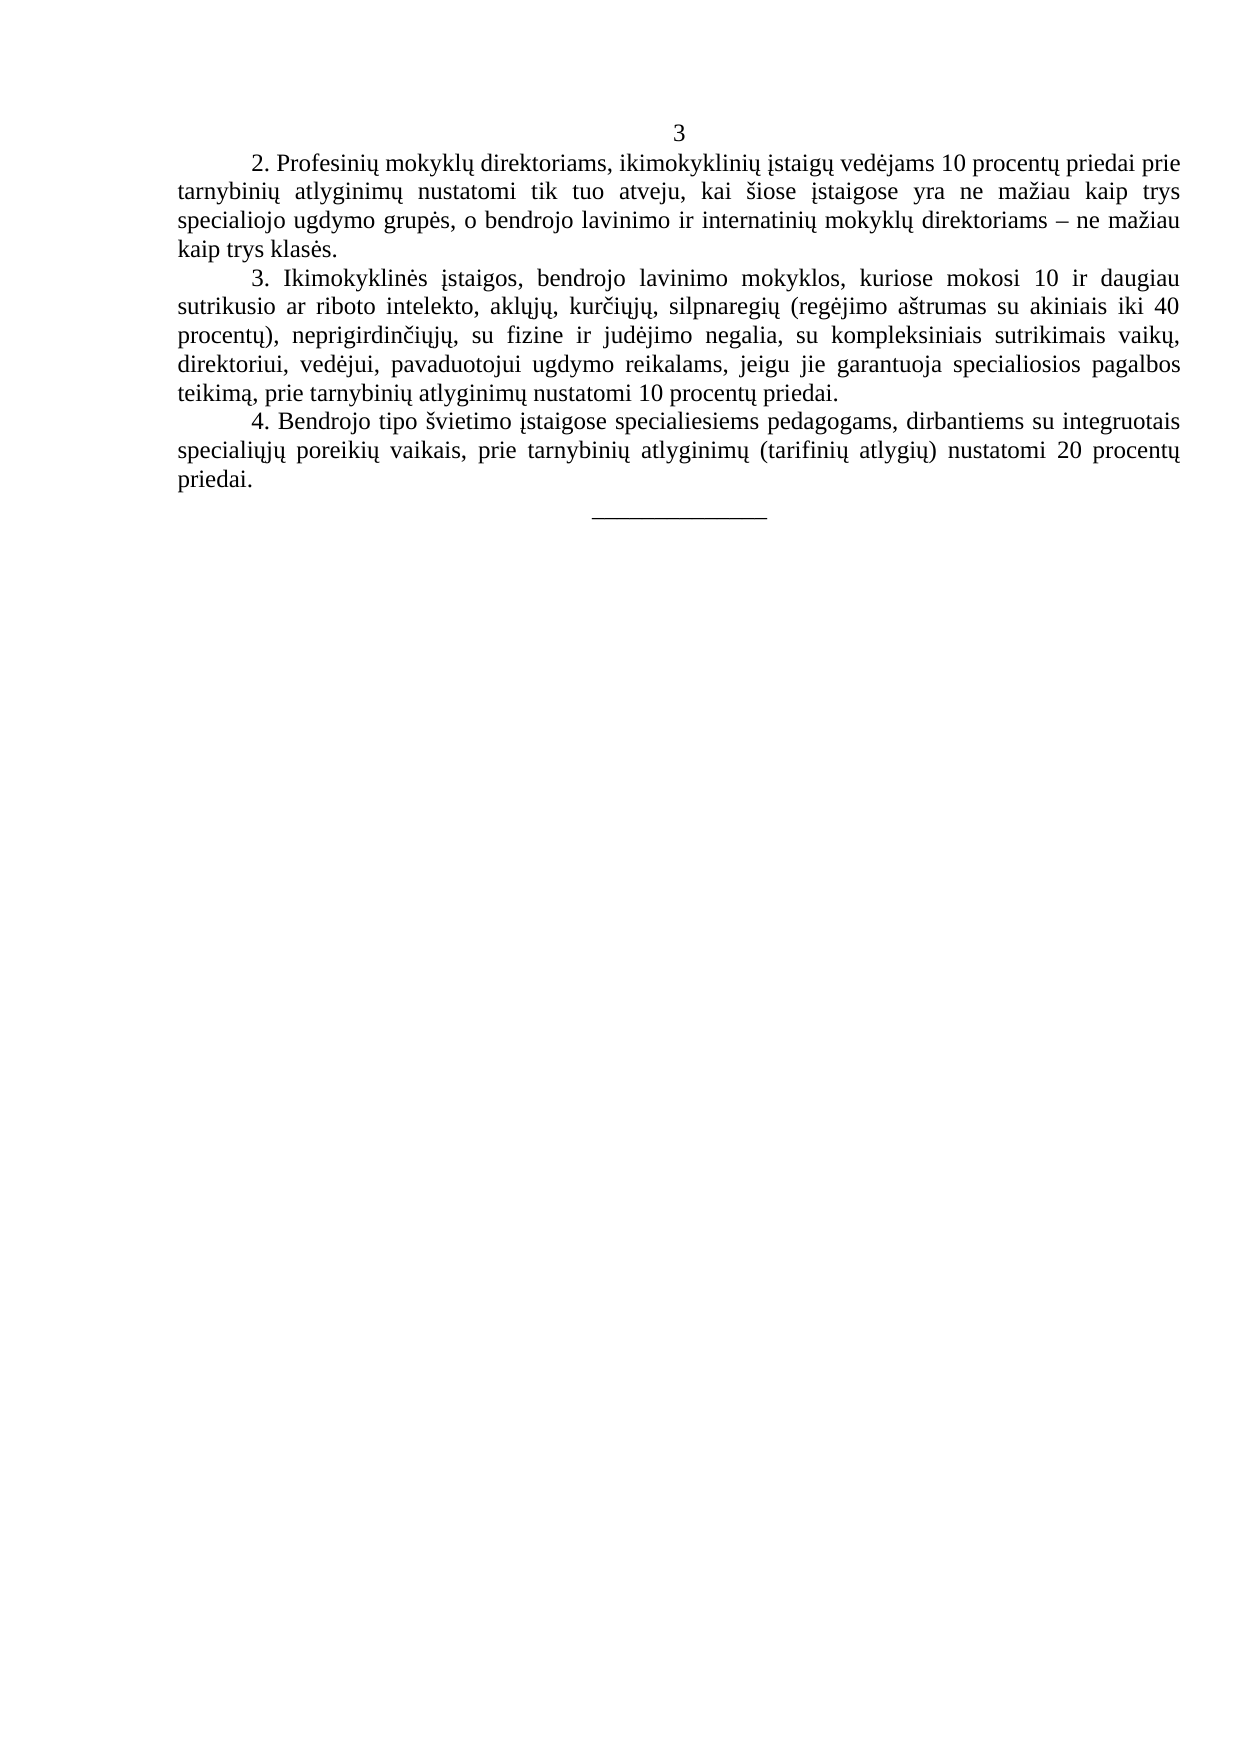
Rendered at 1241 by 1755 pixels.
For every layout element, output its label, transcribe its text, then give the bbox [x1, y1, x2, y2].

text 3. Ikimokyklinės įstaigos, bendrojo lavinimo mokyklos, kuriose mokosi 10 ir daugiau sutrikusio ar riboto intelekto, aklųjų, kurčiųjų, silpnaregių (regėjimo aštrumas su akiniais iki 40 procentų), neprigirdinčiųjų, su fizine ir judėjimo negalia, su kompleksiniais sutrikimais vaikų, direktoriui, vedėjui, pavaduotojui ugdymo reikalams, jeigu jie garantuoja specialiosios pagalbos teikimą, prie tarnybinių atlyginimų nustatomi 10 procentų priedai. [177, 263, 1181, 406]
text 2. Profesinių mokyklų direktoriams, ikimokyklinių įstaigų vedėjams 10 procentų priedai prie tarnybinių atlyginimų nustatomi tik tuo atveju, kai šiose įstaigose yra ne mažiau kaip trys specialiojo ugdymo grupės, o bendrojo lavinimo ir internatinių mokyklų direktoriams – ne mažiau kaip trys klasės. [177, 148, 1181, 263]
text 4. Bendrojo tipo švietimo įstaigose specialiesiems pedagogams, dirbantiems su integruotais specialiųjų poreikių vaikais, prie tarnybinių atlyginimų (tarifinių atlygių) nustatomi 20 procentų priedai. [177, 406, 1181, 493]
text ______________ [177, 493, 1181, 521]
